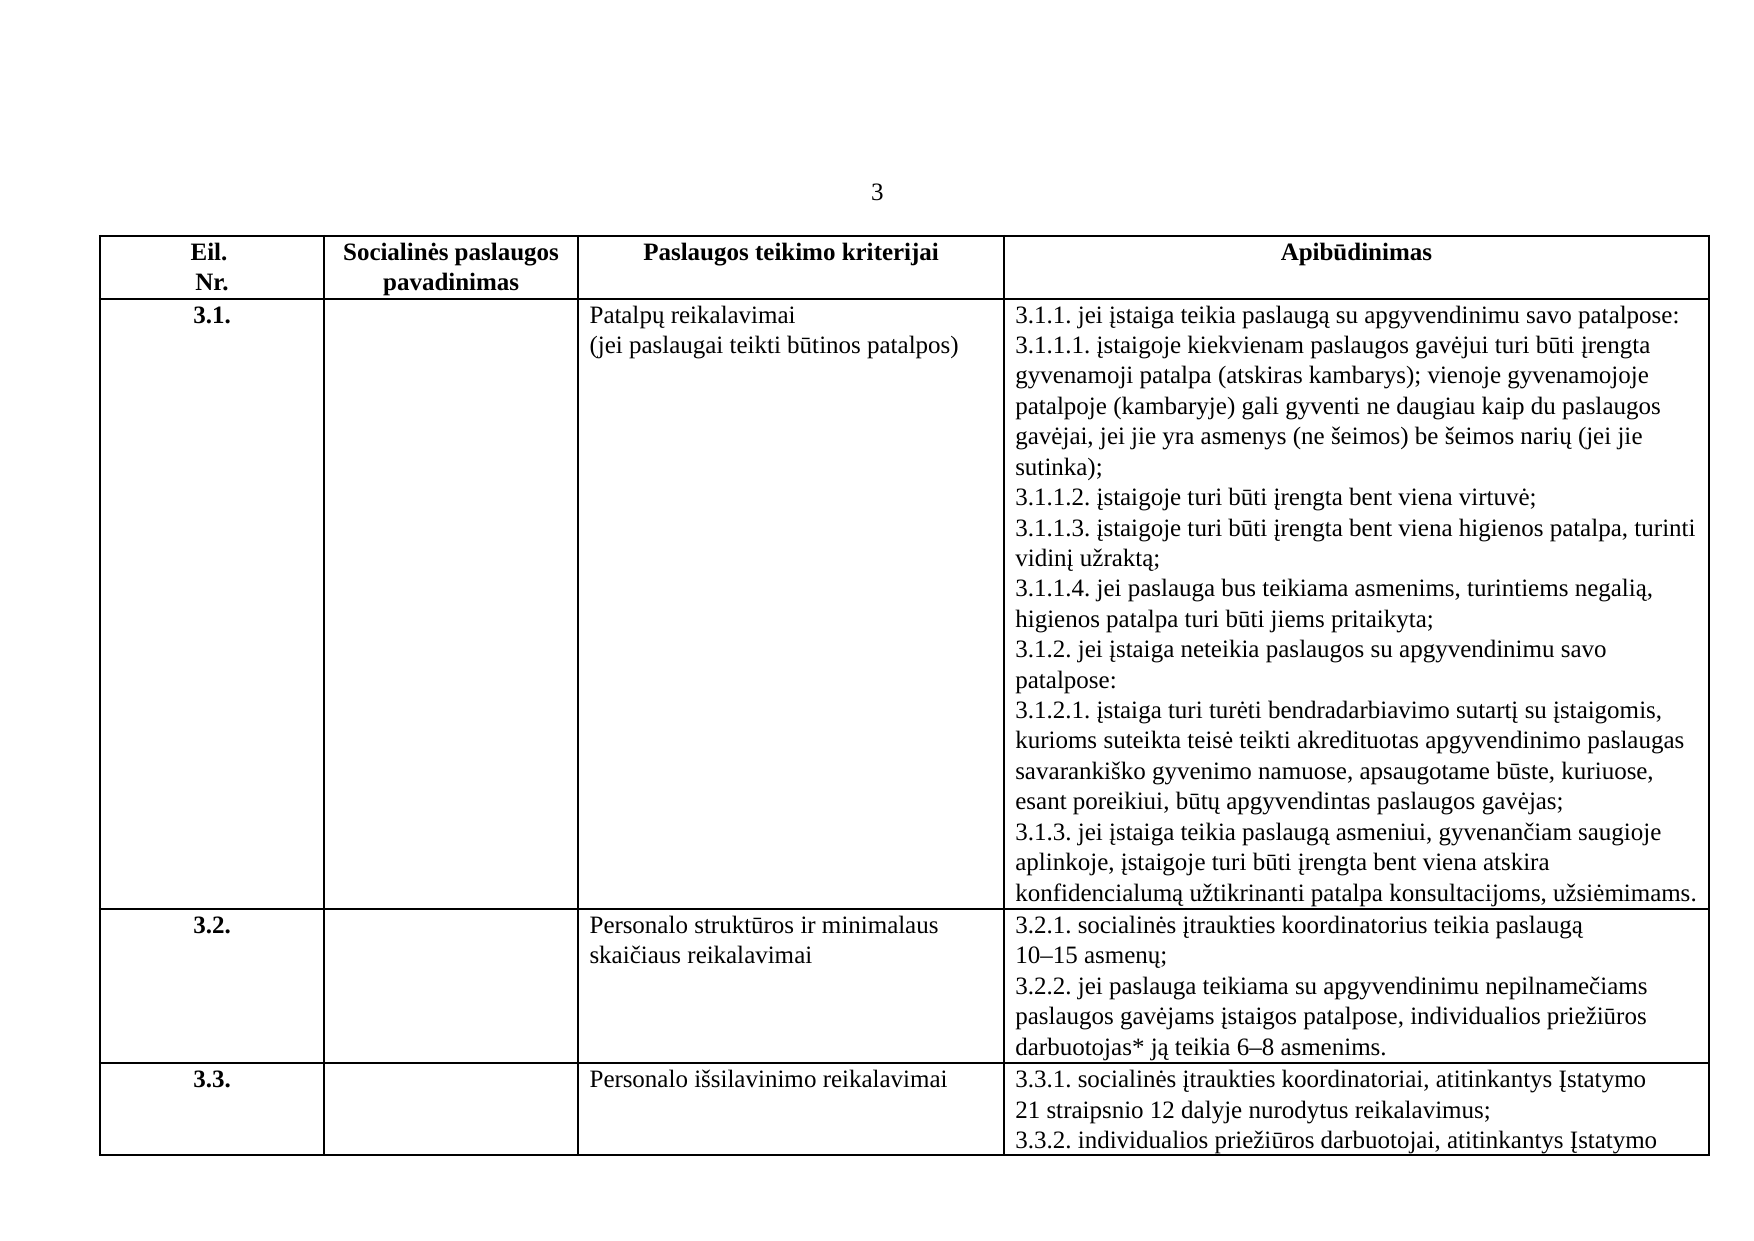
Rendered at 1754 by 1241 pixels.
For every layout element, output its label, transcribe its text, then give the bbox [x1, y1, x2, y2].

table_cell [325, 910, 577, 1062]
table_header Paslaugos teikimo kriterijai [579, 237, 1003, 298]
table_cell 3.3. [101, 1064, 323, 1154]
table_cell 3.1.1. jei įstaiga teikia paslaugą su apgyvendinimu savo patalpose: 3.1.1.1. įstaigoje kiekvienam paslaugos gavėjui turi būti įrengta gyvenamoji patalpa (atskiras kambarys); vienoje gyvenamojoje patalpoje (kambaryje) gali gyventi ne daugiau kaip du paslaugos gavėjai, jei jie yra asmenys (ne šeimos) be šeimos narių (jei jie sutinka); 3.1.1.2. įstaigoje turi būti įrengta bent viena virtuvė; 3.1.1.3. įstaigoje turi būti įrengta bent viena higienos patalpa, turinti vidinį užraktą; 3.1.1.4. jei paslauga bus teikiama asmenims, turintiems negalią, higienos patalpa turi būti jiems pritaikyta; 3.1.2. jei įstaiga neteikia paslaugos su apgyvendinimu savo patalpose: 3.1.2.1. įstaiga turi turėti bendradarbiavimo sutartį su įstaigomis, kurioms suteikta teisė teikti akredituotas apgyvendinimo paslaugas savarankiško gyvenimo namuose, apsaugotame būste, kuriuose, esant poreikiui, būtų apgyvendintas paslaugos gavėjas; 3.1.3. jei įstaiga teikia paslaugą asmeniui, gyvenančiam saugioje aplinkoje, įstaigoje turi būti įrengta bent viena atskira konfidencialumą užtikrinanti patalpa konsultacijoms, užsiėmimams. [1005, 300, 1708, 908]
table_cell [1710, 298, 1719, 908]
table_cell [1710, 908, 1719, 1062]
table_cell [325, 300, 577, 908]
table_header Eil. Nr. [101, 237, 323, 298]
table_cell 3.1. [101, 300, 323, 908]
table_cell 3.2. [101, 910, 323, 1062]
table_header Apibūdinimas [1005, 237, 1708, 298]
table_cell [325, 1064, 577, 1154]
table_cell 3.3.1. socialinės įtraukties koordinatoriai, atitinkantys Įstatymo 21 straipsnio 12 dalyje nurodytus reikalavimus; 3.3.2. individualios priežiūros darbuotojai, atitinkantys Įstatymo [1005, 1064, 1708, 1154]
table_cell [1710, 1062, 1719, 1154]
table_header Socialinės paslaugos pavadinimas [325, 237, 577, 298]
table_cell Personalo išsilavinimo reikalavimai [579, 1064, 1003, 1154]
table_cell Patalpų reikalavimai (jei paslaugai teikti būtinos patalpos) [579, 300, 1003, 908]
table_cell 3.2.1. socialinės įtraukties koordinatorius teikia paslaugą 10–15 asmenų; 3.2.2. jei paslauga teikiama su apgyvendinimu nepilnamečiams paslaugos gavėjams įstaigos patalpose, individualios priežiūros darbuotojas* ją teikia 6–8 asmenims. [1005, 910, 1708, 1062]
table_cell Personalo struktūros ir minimalaus skaičiaus reikalavimai [579, 910, 1003, 1062]
table_header [1710, 235, 1719, 298]
